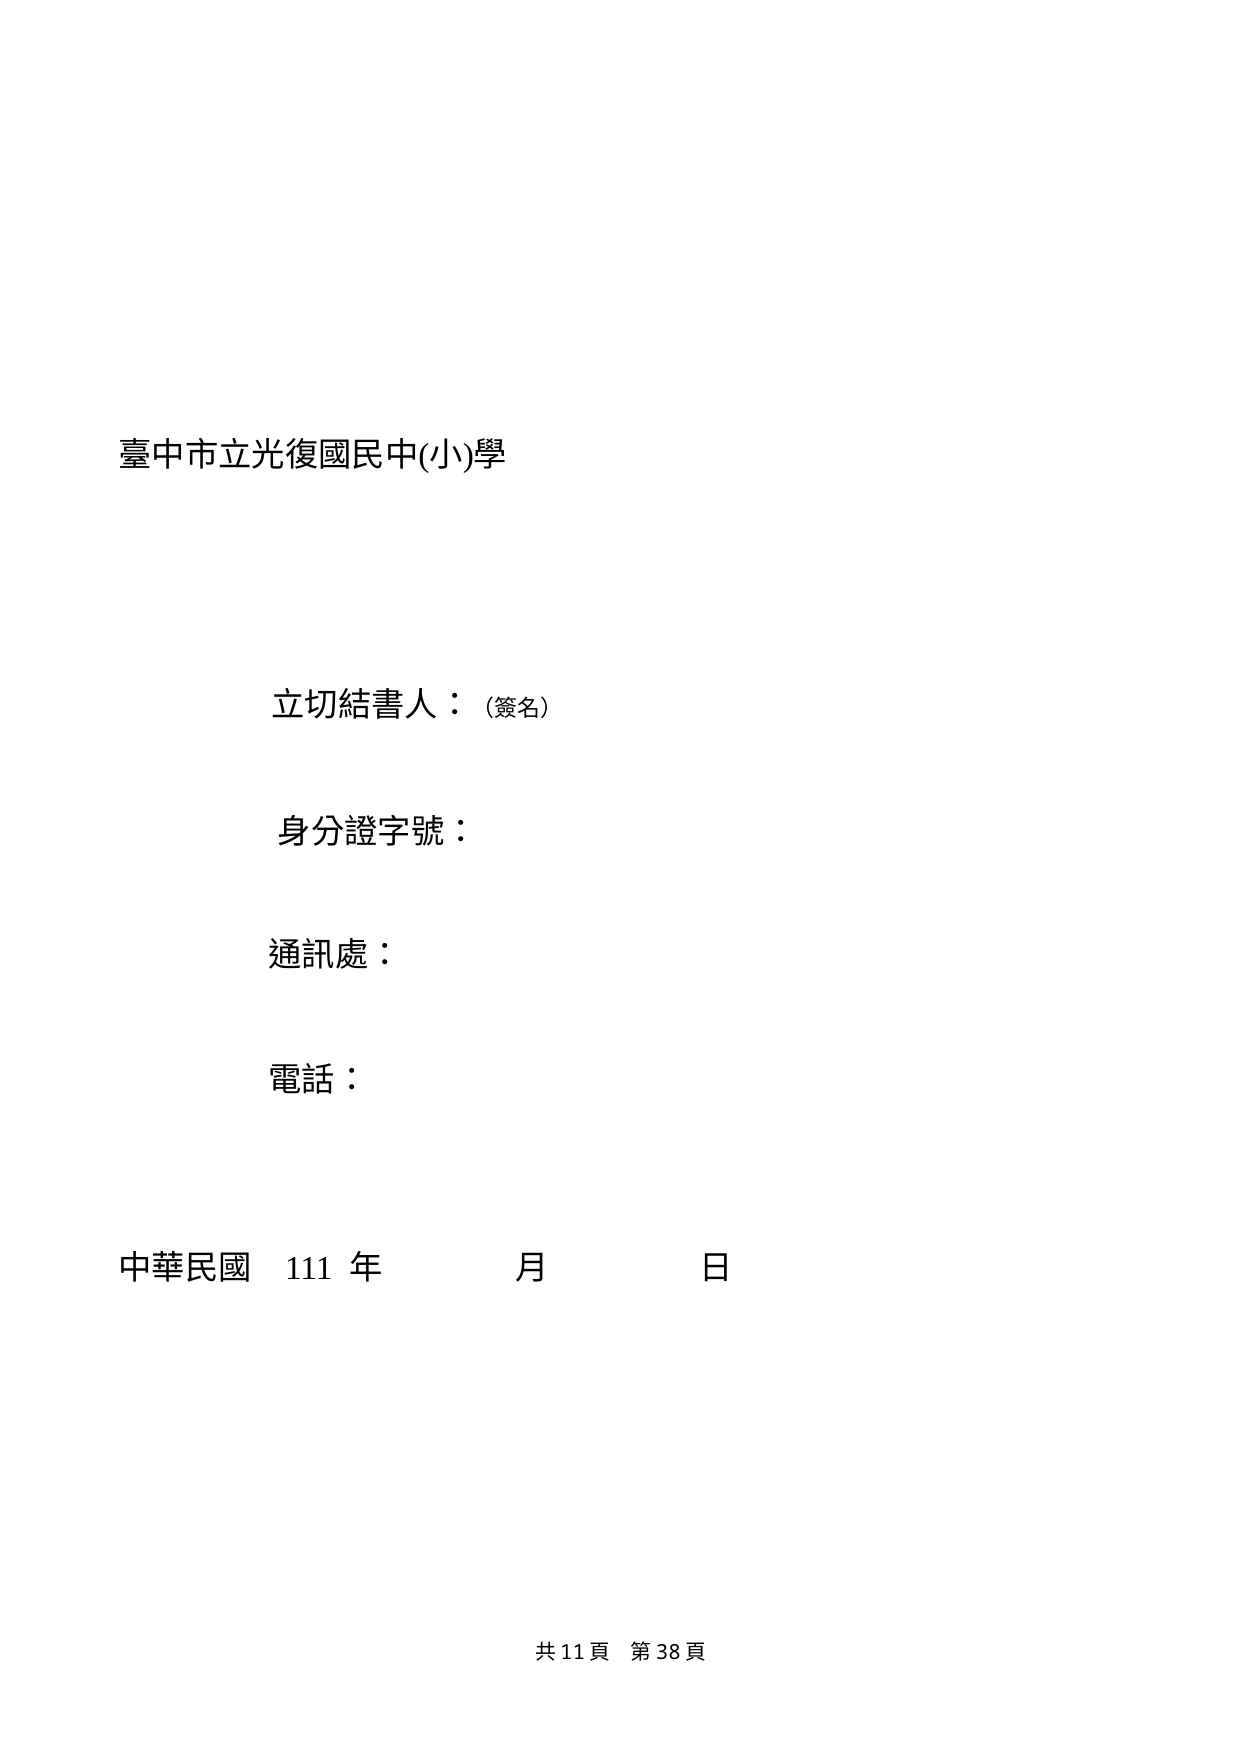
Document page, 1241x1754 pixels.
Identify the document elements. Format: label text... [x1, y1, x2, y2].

text 通訊處： [118, 911, 1122, 973]
text 立切結書人：（簽名） [118, 661, 1122, 723]
text 臺中市立光復國民中(小)學 [118, 411, 1122, 473]
text 中華民國 111 年 月 日 [118, 1223, 1122, 1286]
text 身分證字號： [118, 786, 1122, 848]
text 電話： [118, 1036, 1122, 1098]
